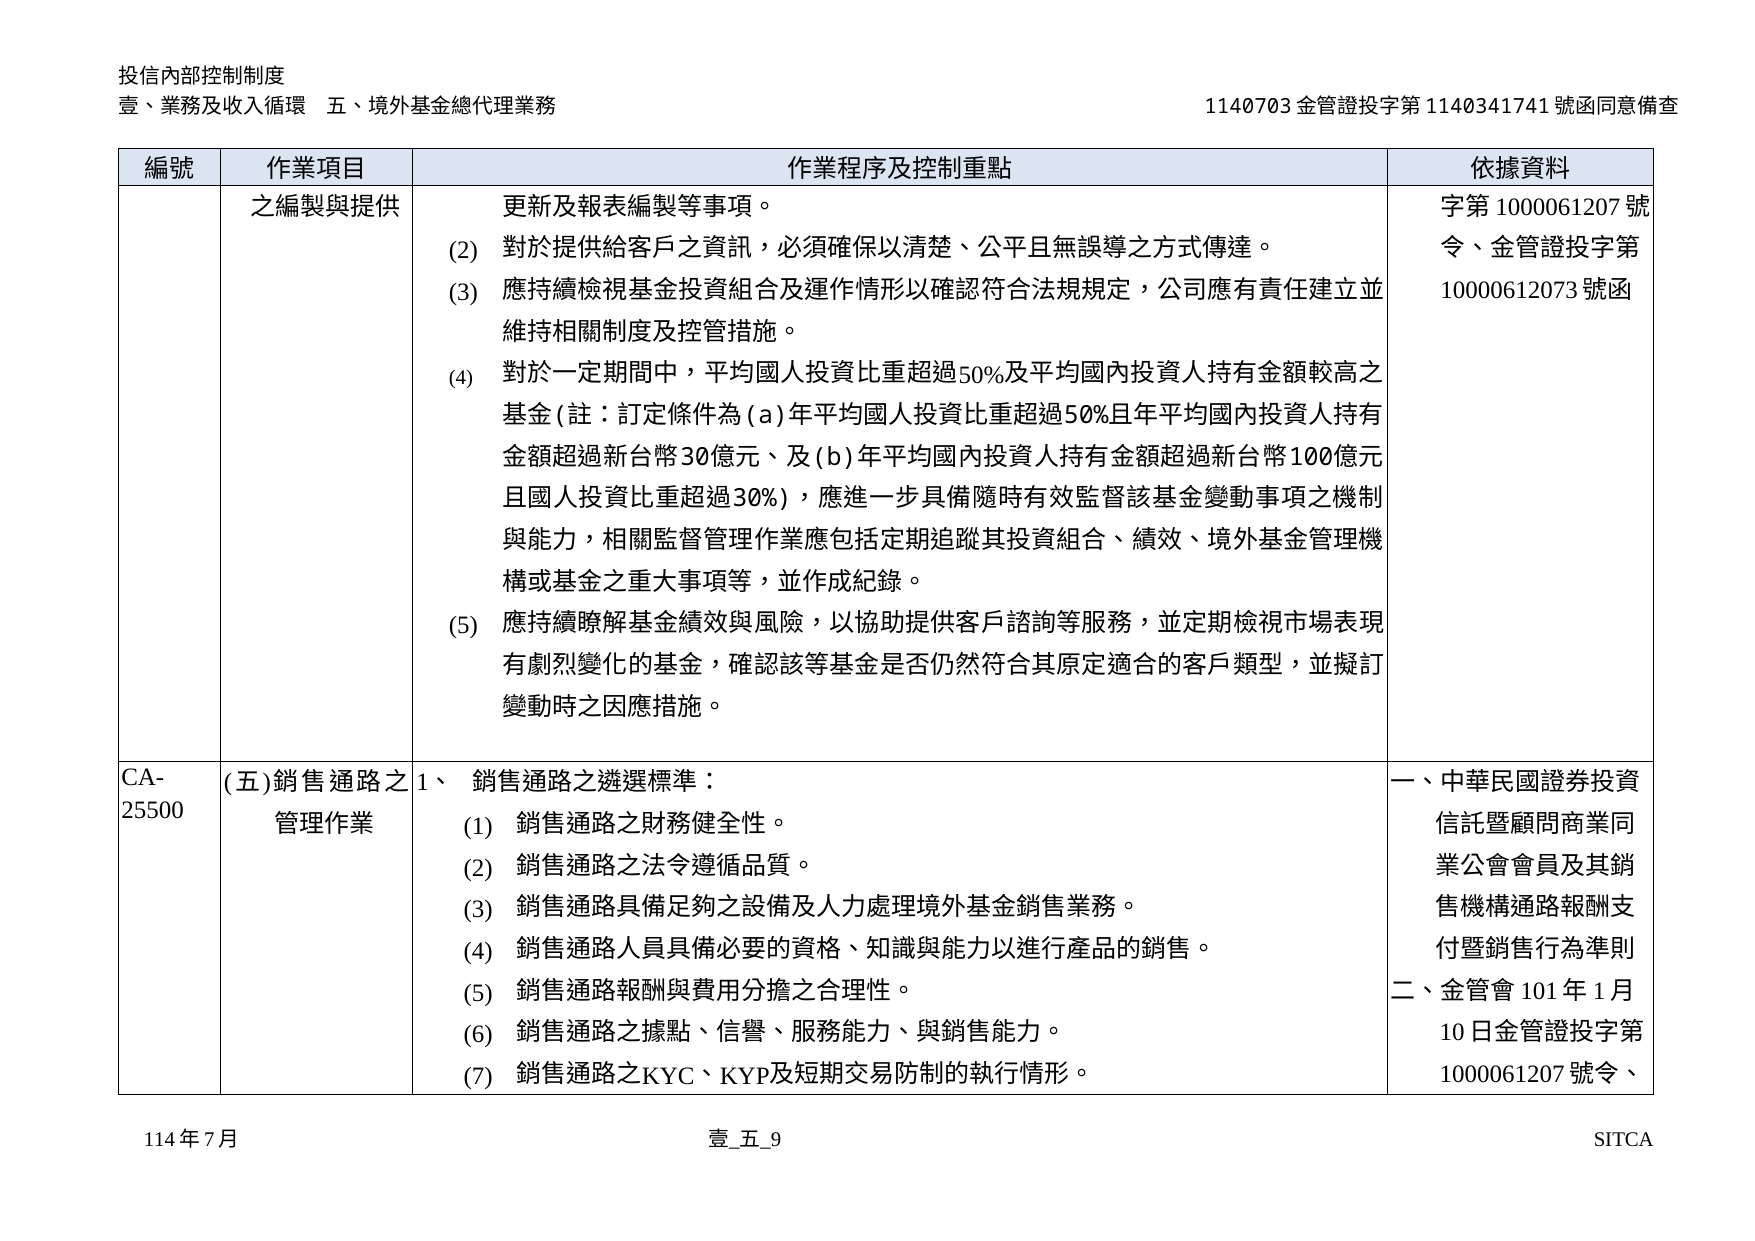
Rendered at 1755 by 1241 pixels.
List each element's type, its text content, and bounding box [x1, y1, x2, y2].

table_header 編號 [119, 149, 220, 185]
table_header 作業程序及控制重點 [413, 149, 1387, 185]
table_cell 一、中華民國證券投資信託暨顧問商業同業公會會員及其銷售機構通路報酬支付暨銷售行為準則 二、金管會101年1月10日金管證投字第1000061207號令、 [1388, 762, 1653, 1094]
table_cell 之編製與提供 [221, 186, 412, 761]
table_cell 總代理人於銷售後商品評核及基金資訊之編製與提供，應包括下列項目： 應遵循法規及合約等相關規定，持續辦理基金資訊之公告、通知、申報、申請、更新及報表編製等事項。 對於提供給客戶之資訊，必須確保以清楚、公平且無誤導之方式傳達。 應持續檢視基金投資組合及運作情形以確認符合法規規定，公司應有責任建立並維持相關制度及控管措施。 對於一定期間中，平均國人投資比重超過50%及平均國內投資人持有金額較高之基金(註：訂定條件為(a)年平均國人投資比重超過50%且年平均國內投資人持有金額超過新台幣30億元、及(b)年平均國內投資人持有金額超過新台幣100億元且國人投資比重超過30%)，應進一步具備隨時有效監督該基金變動事項之機制與能力，相關監督管理作業應包括定期追蹤其投資組合、績效、境外基金管理機構或基金之重大事項等，並作成紀錄。 應持續瞭解基金績效與風險，以協助提供客戶諮詢等服務，並定期檢視市場表現有劇烈變化的基金，確認該等基金是否仍然符合其原定適合的客戶類型，並擬訂變動時之因應措施。 [413, 186, 1387, 761]
table_cell [119, 186, 220, 761]
table_cell CA-25500 [119, 762, 220, 1094]
table_cell (五)銷售通路之管理作業 [221, 762, 412, 1094]
table_cell 字第1000061207號令、金管證投字第10000612073號函 [1388, 186, 1653, 761]
table_header 作業項目 [221, 149, 412, 185]
table_cell 銷售通路之遴選標準： 銷售通路之財務健全性。 銷售通路之法令遵循品質。 銷售通路具備足夠之設備及人力處理境外基金銷售業務。 銷售通路人員具備必要的資格、知識與能力以進行產品的銷售。 銷售通路報酬與費用分擔之合理性。 銷售通路之據點、信譽、服務能力、與銷售能力。 銷售通路之KYC、KYP及短期交易防制的執行情形。 對銷售通路提供服務作業： (一)按時提供充分、適當且完整的基金產品資訊，使銷售通路能充分瞭解產品。基金產品資訊包括： 1.基金淨值。（每日） 2.投資人須知。（每季及不定期更新時） 3.公開說明書。（每季及不定期更新時） 4.其他基金產品資訊。（依銷售機構需求） (二)依法規、契約或境外基金機構規定，每日辦理基金申購、買回或轉換交易指示與確認之轉送。(每日) (三)依法規、契約或境外基金機構規定，即時將基金變動事項通知銷售通路俾其通知所屬客戶。(即時) (四)迅速且公平的協助銷售通路辦理投資人權益保護之相關事宜，包括投資人詢問、申訴及訴訟等。(即時) (五)協助銷售通路辦理基金廣告及促銷活動，合理確認其已符合相關規定並依規定進行申報。(不定期) (六)提供充分適當的教育訓練，以協助銷售通路相關人員確實瞭解產品。(不定期) 銷售通路之訪查作業 建置相關內控制度與控管措施，定期有效查核並管理銷售通路辦理基金募集銷售業務所衍生之風險，其項目包括： 銷售通路辦理境外基金銷售業務是否符合法規及銷售契約等相關規定。 銷售通路及其人員是否充分瞭解產品並具備必要的資格、知識與能力以進行產品的銷售。 銷售通路銷售基金情形是否與原計畫之適合客戶類型相符或有所差異。 銷售通路之報酬結構等制度是否足以確保產品不會銷售予不適合的客戶。 銷售通路之相關制度與程序是否足以落實執行充分瞭解客戶（KYC）。 銷售通路是否建立、實施並維持有效之相關制度與程序以配合執行境外基金短線交易防制事項。 銷售通路是否建立、實施並維持有效且透明的客戶申訴處理制度；實際發生客戶詢問、抱怨及訴訟時，銷售通路處理效率及可信賴度。 銷售通路產生問題時之因應措施，例如終止採用特定通路。 贊助或提供銷售機構員工教育訓練及產品說明會，應依會員及其銷售機構通路報酬支付暨銷售行為準則及相關規定辦理(請參閱編號CA-23700(七)贊助或提供銷售機構教育訓練、產品說明會及其他報酬之管理)。 [413, 762, 1387, 1094]
table_header 依據資料 [1388, 149, 1653, 185]
